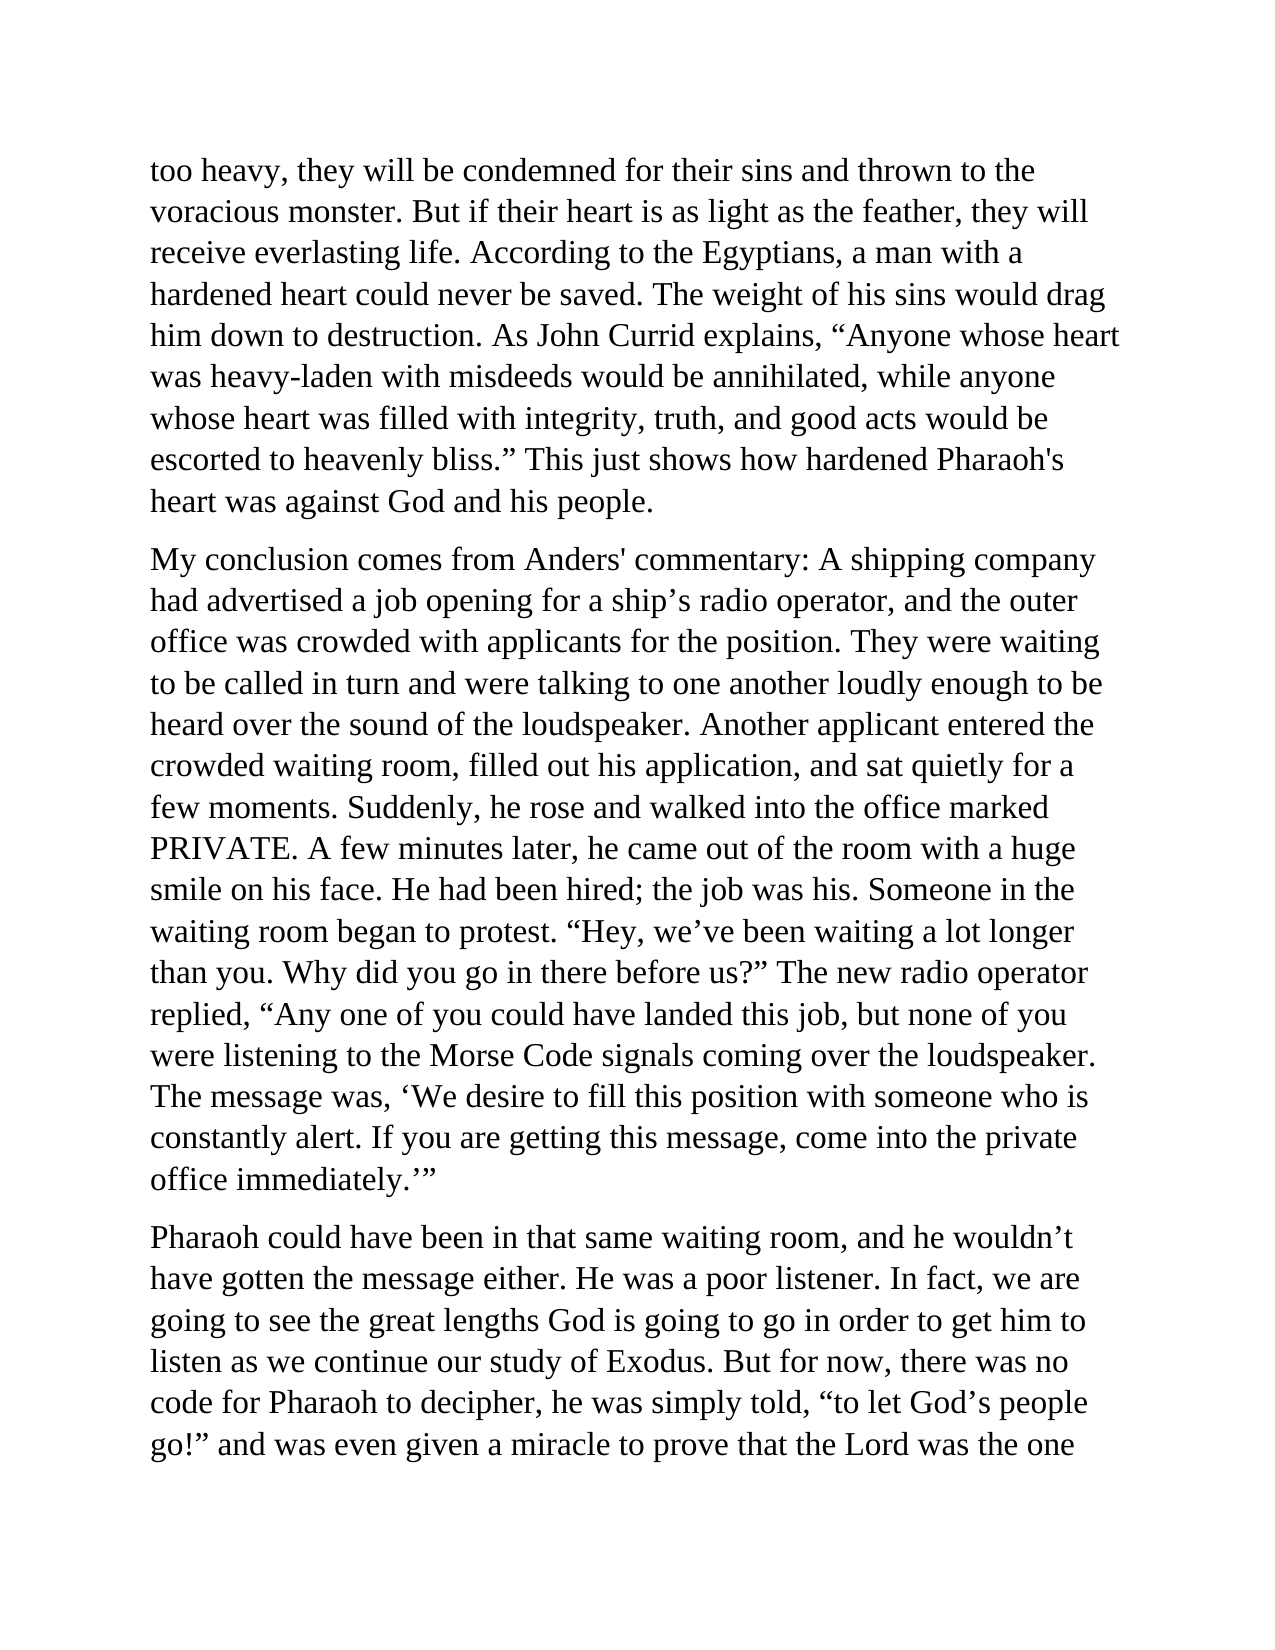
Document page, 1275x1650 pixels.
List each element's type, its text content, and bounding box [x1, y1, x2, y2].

text My conclusion comes from Anders' commentary: A shipping company had advertised a job opening for a ship’s radio operator, and the outer office was crowded with applicants for the position. They were waiting to be called in turn and were talking to one another loudly enough to be heard over the sound of the loudspeaker. Another applicant entered the crowded waiting room, filled out his application, and sat quietly for a few moments. Suddenly, he rose and walked into the office marked PRIVATE. A few minutes later, he came out of the room with a huge smile on his face. He had been hired; the job was his. Someone in the waiting room began to protest. “Hey, we’ve been waiting a lot longer than you. Why did you go in there before us?” The new radio operator replied, “Any one of you could have landed this job, but none of you were listening to the Morse Code signals coming over the loudspeaker. The message was, ‘We desire to fill this position with someone who is constantly alert. If you are getting this message, come into the private office immediately.’” [150, 539, 1125, 1197]
text too heavy, they will be condemned for their sins and thrown to the voracious monster. But if their heart is as light as the feather, they will receive everlasting life. According to the Egyptians, a man with a hardened heart could never be saved. The weight of his sins would drag him down to destruction. As John Currid explains, “Anyone whose heart was heavy-laden with misdeeds would be annihilated, while anyone whose heart was filled with integrity, truth, and good acts would be escorted to heavenly bliss.” This just shows how hardened Pharaoh's heart was against God and his people. [150, 150, 1125, 519]
text Pharaoh could have been in that same waiting room, and he wouldn’t have gotten the message either. He was a poor listener. In fact, we are going to see the great lengths God is going to go in order to get him to listen as we continue our study of Exodus. But for now, there was no code for Pharaoh to decipher, he was simply told, “to let God’s people go!” and was even given a miracle to prove that the Lord was the one [150, 1217, 1125, 1462]
